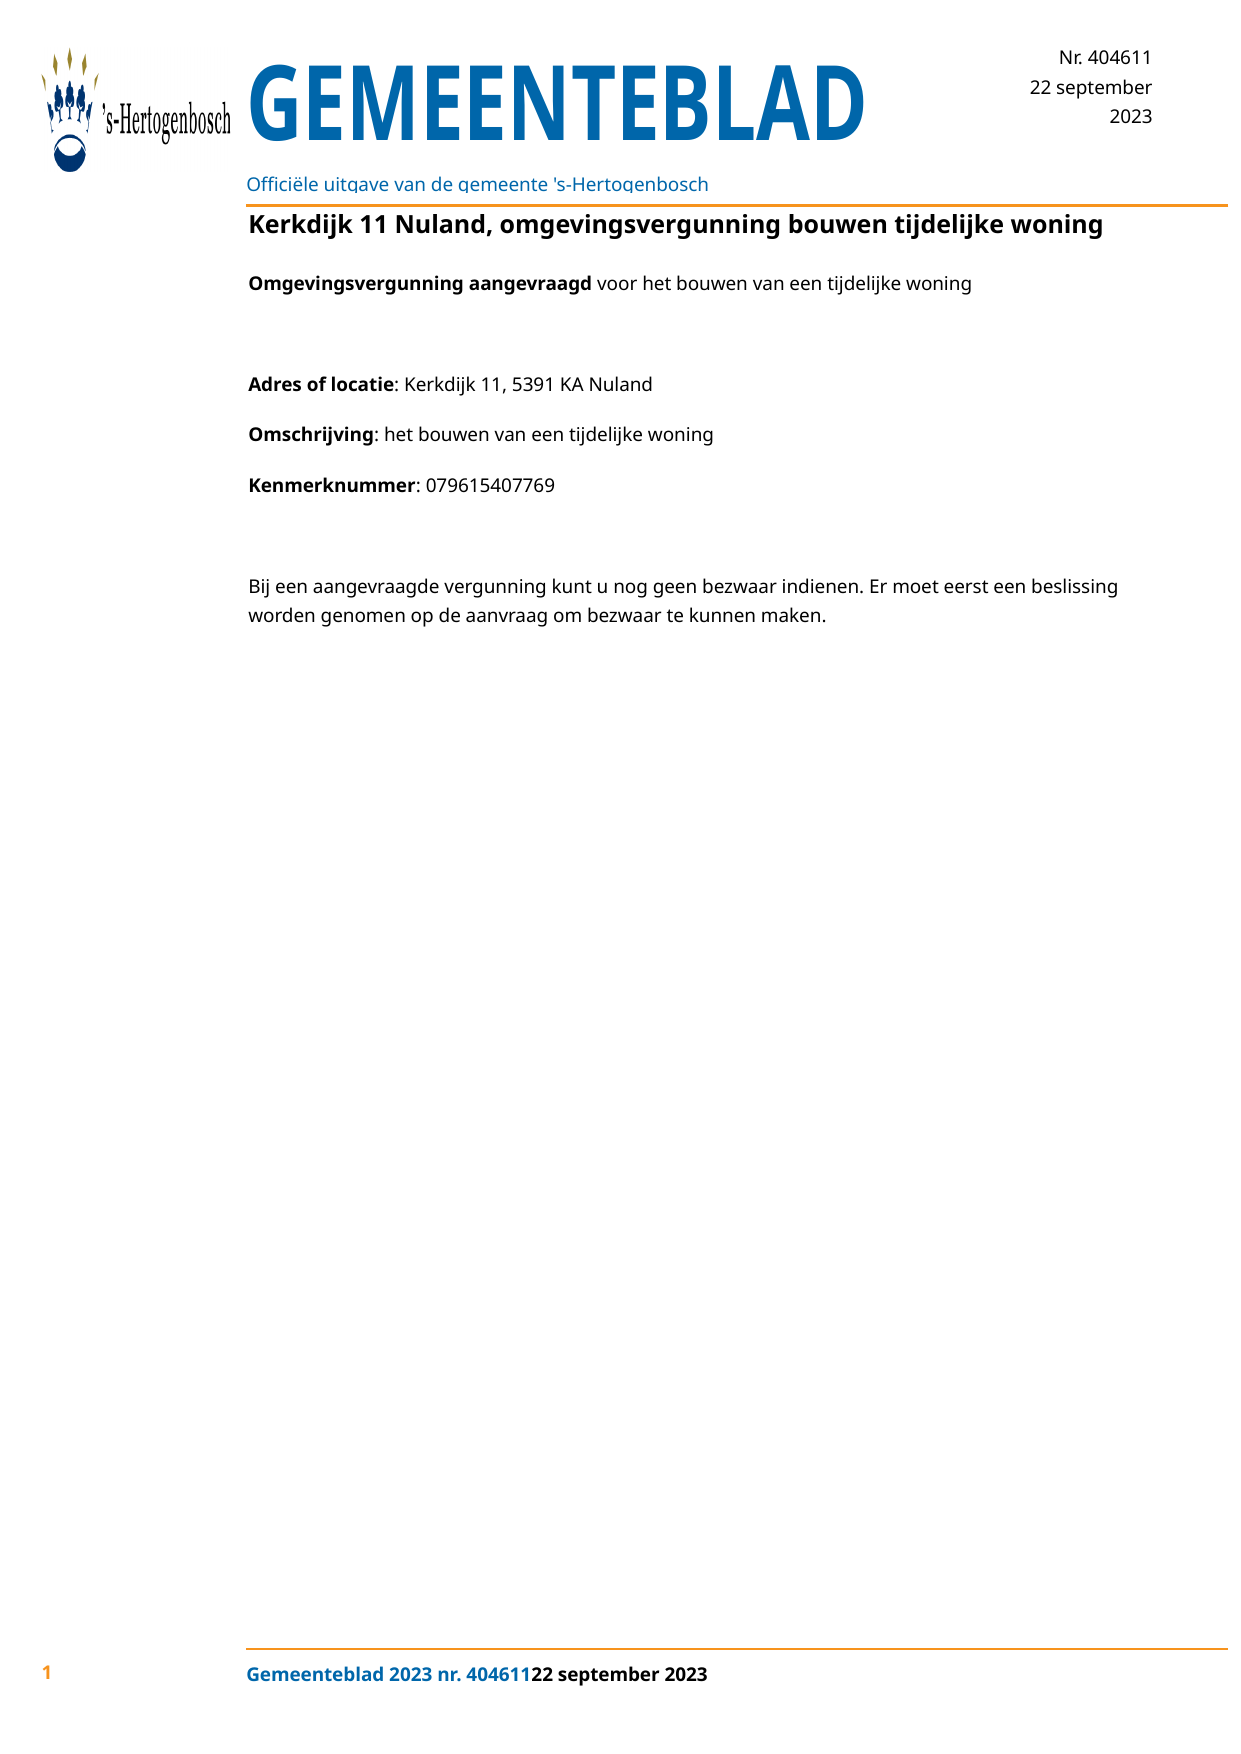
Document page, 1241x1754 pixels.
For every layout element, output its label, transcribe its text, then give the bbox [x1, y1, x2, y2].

text Bij een aangevraagde vergunning kunt u nog geen bezwaar indienen. Er moet eerst een beslissing worden genomen op de aanvraag om bezwaar te kunnen maken. [248, 573, 1152, 628]
text Adres of locatie: Kerkdijk 11, 5391 KA Nuland [248, 371, 1152, 397]
text Kenmerknummer: 079615407769 [248, 472, 1152, 498]
picture [41, 47, 231, 172]
text Kerkdijk 11 Nuland, omgevingsvergunning bouwen tijdelijke woning [248, 207, 1152, 241]
text Omschrijving: het bouwen van een tijdelijke woning [248, 422, 1152, 447]
text Omgevingsvergunning aangevraagd voor het bouwen van een tijdelijke woning [248, 270, 1152, 296]
